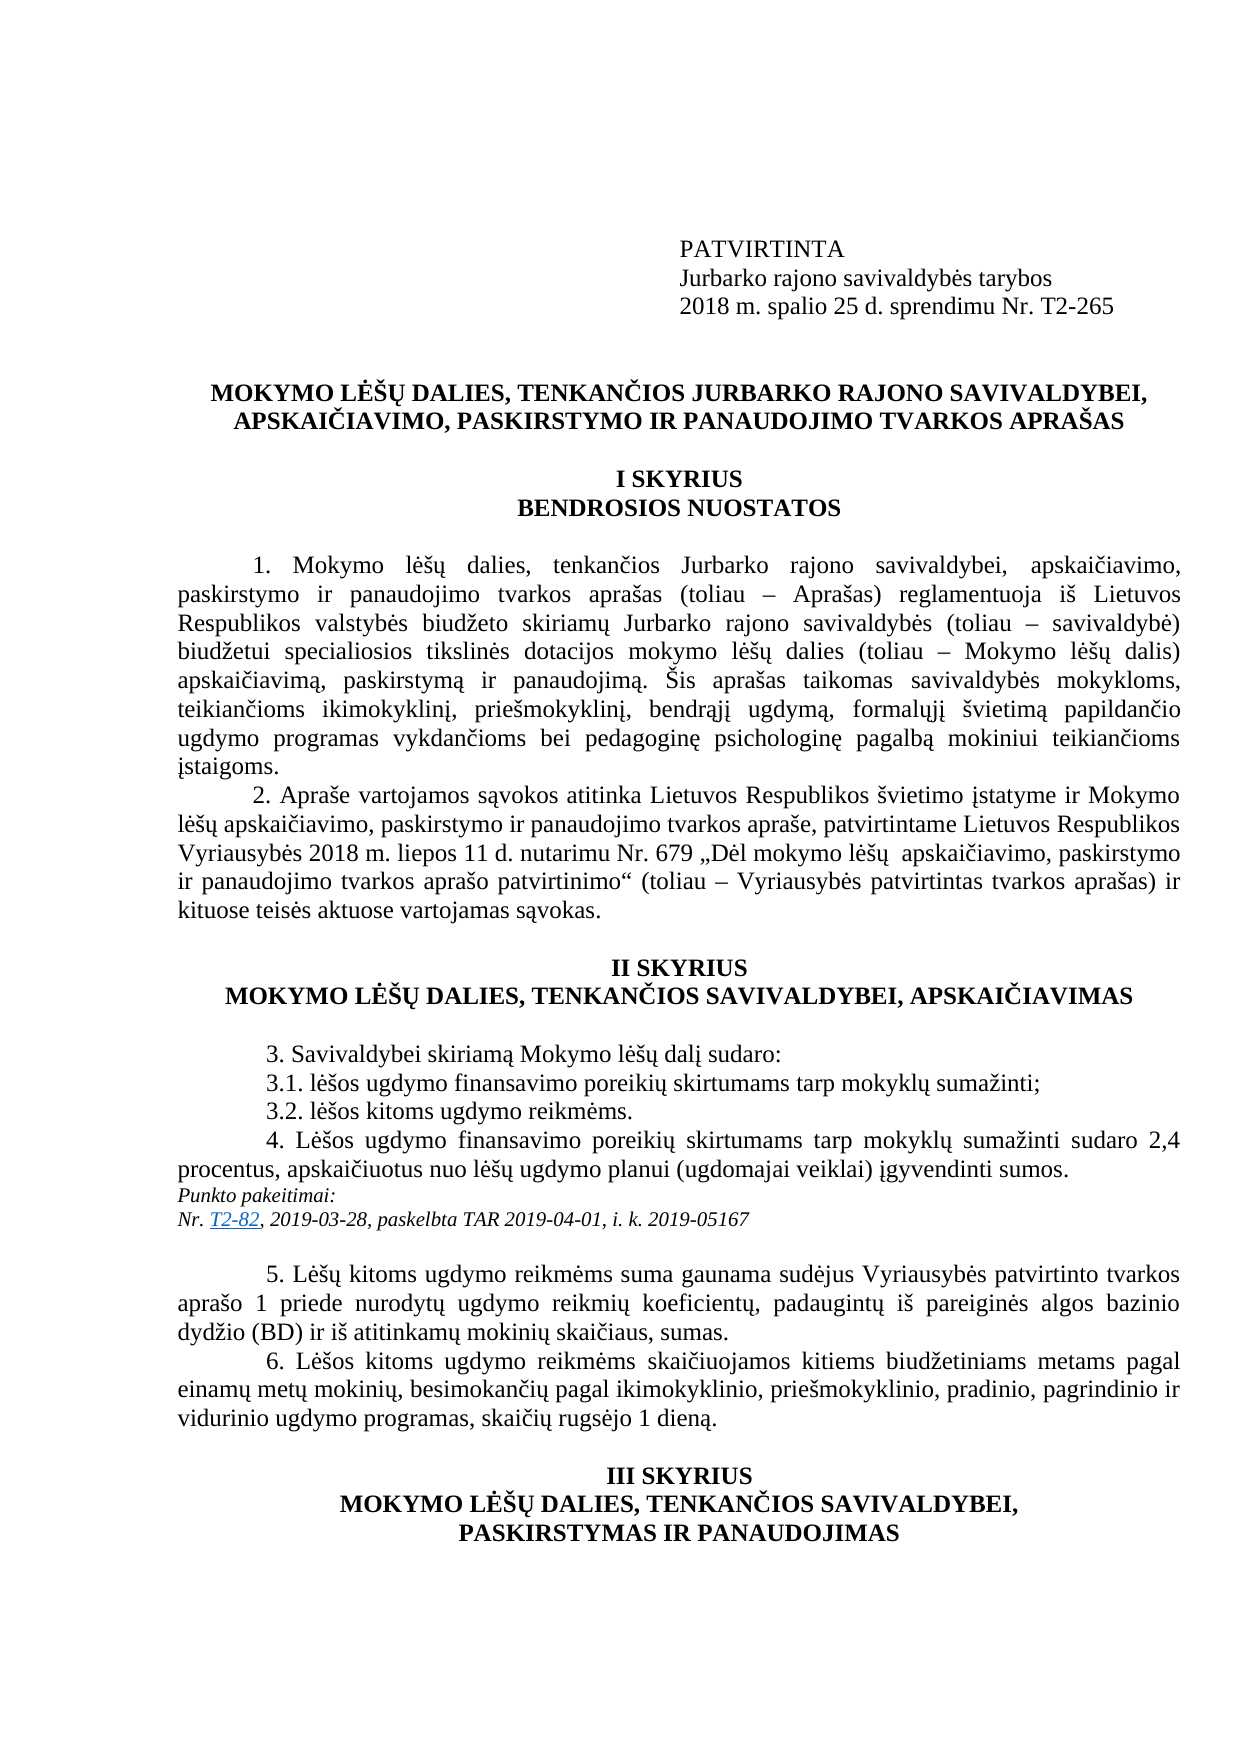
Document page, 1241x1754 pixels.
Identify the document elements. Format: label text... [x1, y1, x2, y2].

text MOKYMO LĖŠŲ DALIES, TENKANČIOS JURBARKO RAJONO SAVIVALDYBEI, APSKAIČIAVIMO, PASKIRSTYMO IR PANAUDOJIMO TVARKOS APRAŠAS [177, 378, 1181, 435]
text 1. Mokymo lėšų dalies, tenkančios Jurbarko rajono savivaldybei, apskaičiavimo, paskirstymo ir panaudojimo tvarkos aprašas (toliau – Aprašas) reglamentuoja iš Lietuvos Respublikos valstybės biudžeto skiriamų Jurbarko rajono savivaldybės (toliau – savivaldybė) biudžetui specialiosios tikslinės dotacijos mokymo lėšų dalies (toliau – Mokymo lėšų dalis) apskaičiavimą, paskirstymą ir panaudojimą. Šis aprašas taikomas savivaldybės mokykloms, teikiančioms ikimokyklinį, priešmokyklinį, bendrąjį ugdymą, formalųjį švietimą papildančio ugdymo programas vykdančioms bei pedagoginę psichologinę pagalbą mokiniui teikiančioms įstaigoms. [177, 550, 1181, 780]
text 6. Lėšos kitoms ugdymo reikmėms skaičiuojamos kitiems biudžetiniams metams pagal einamų metų mokinių, besimokančių pagal ikimokyklinio, priešmokyklinio, pradinio, pagrindinio ir vidurinio ugdymo programas, skaičių rugsėjo 1 dieną. [177, 1346, 1181, 1432]
text BENDROSIOS NUOSTATOS [177, 493, 1181, 521]
text Jurbarko rajono savivaldybės tarybos [679, 263, 1181, 291]
text 2. Apraše vartojamos sąvokos atitinka Lietuvos Respublikos švietimo įstatyme ir Mokymo lėšų apskaičiavimo, paskirstymo ir panaudojimo tvarkos apraše, patvirtintame Lietuvos Respublikos Vyriausybės 2018 m. liepos 11 d. nutarimu Nr. 679 „Dėl mokymo lėšų apskaičiavimo, paskirstymo ir panaudojimo tvarkos aprašo patvirtinimo“ (toliau – Vyriausybės patvirtintas tvarkos aprašas) ir kituose teisės aktuose vartojamas sąvokas. [177, 780, 1181, 924]
text PATVIRTINTA [679, 234, 1181, 263]
text 3. Savivaldybei skiriamą Mokymo lėšų dalį sudaro: [177, 1039, 1181, 1068]
text Punkto pakeitimai: [177, 1183, 1181, 1207]
text III SKYRIUS [177, 1461, 1181, 1489]
text Nr. T2-82, 2019-03-28, paskelbta TAR 2019-04-01, i. k. 2019-05167 [177, 1207, 1181, 1231]
text MOKYMO LĖŠŲ DALIES, TENKANČIOS SAVIVALDYBEI, APSKAIČIAVIMAS [177, 981, 1181, 1010]
text 3.2. lėšos kitoms ugdymo reikmėms. [177, 1096, 1181, 1125]
text I SKYRIUS [177, 464, 1181, 493]
text PASKIRSTYMAS IR PANAUDOJIMAS [177, 1518, 1181, 1547]
text II SKYRIUS [177, 953, 1181, 981]
text 4. Lėšos ugdymo finansavimo poreikių skirtumams tarp mokyklų sumažinti sudaro 2,4 procentus, apskaičiuotus nuo lėšų ugdymo planui (ugdomajai veiklai) įgyvendinti sumos. [177, 1125, 1181, 1183]
text 2018 m. spalio 25 d. sprendimu Nr. T2-265 [679, 291, 1181, 320]
text 5. Lėšų kitoms ugdymo reikmėms suma gaunama sudėjus Vyriausybės patvirtinto tvarkos aprašo 1 priede nurodytų ugdymo reikmių koeficientų, padaugintų iš pareiginės algos bazinio dydžio (BD) ir iš atitinkamų mokinių skaičiaus, sumas. [177, 1259, 1181, 1346]
text 3.1. lėšos ugdymo finansavimo poreikių skirtumams tarp mokyklų sumažinti; [177, 1068, 1181, 1096]
text MOKYMO LĖŠŲ DALIES, TENKANČIOS SAVIVALDYBEI, [177, 1489, 1181, 1518]
